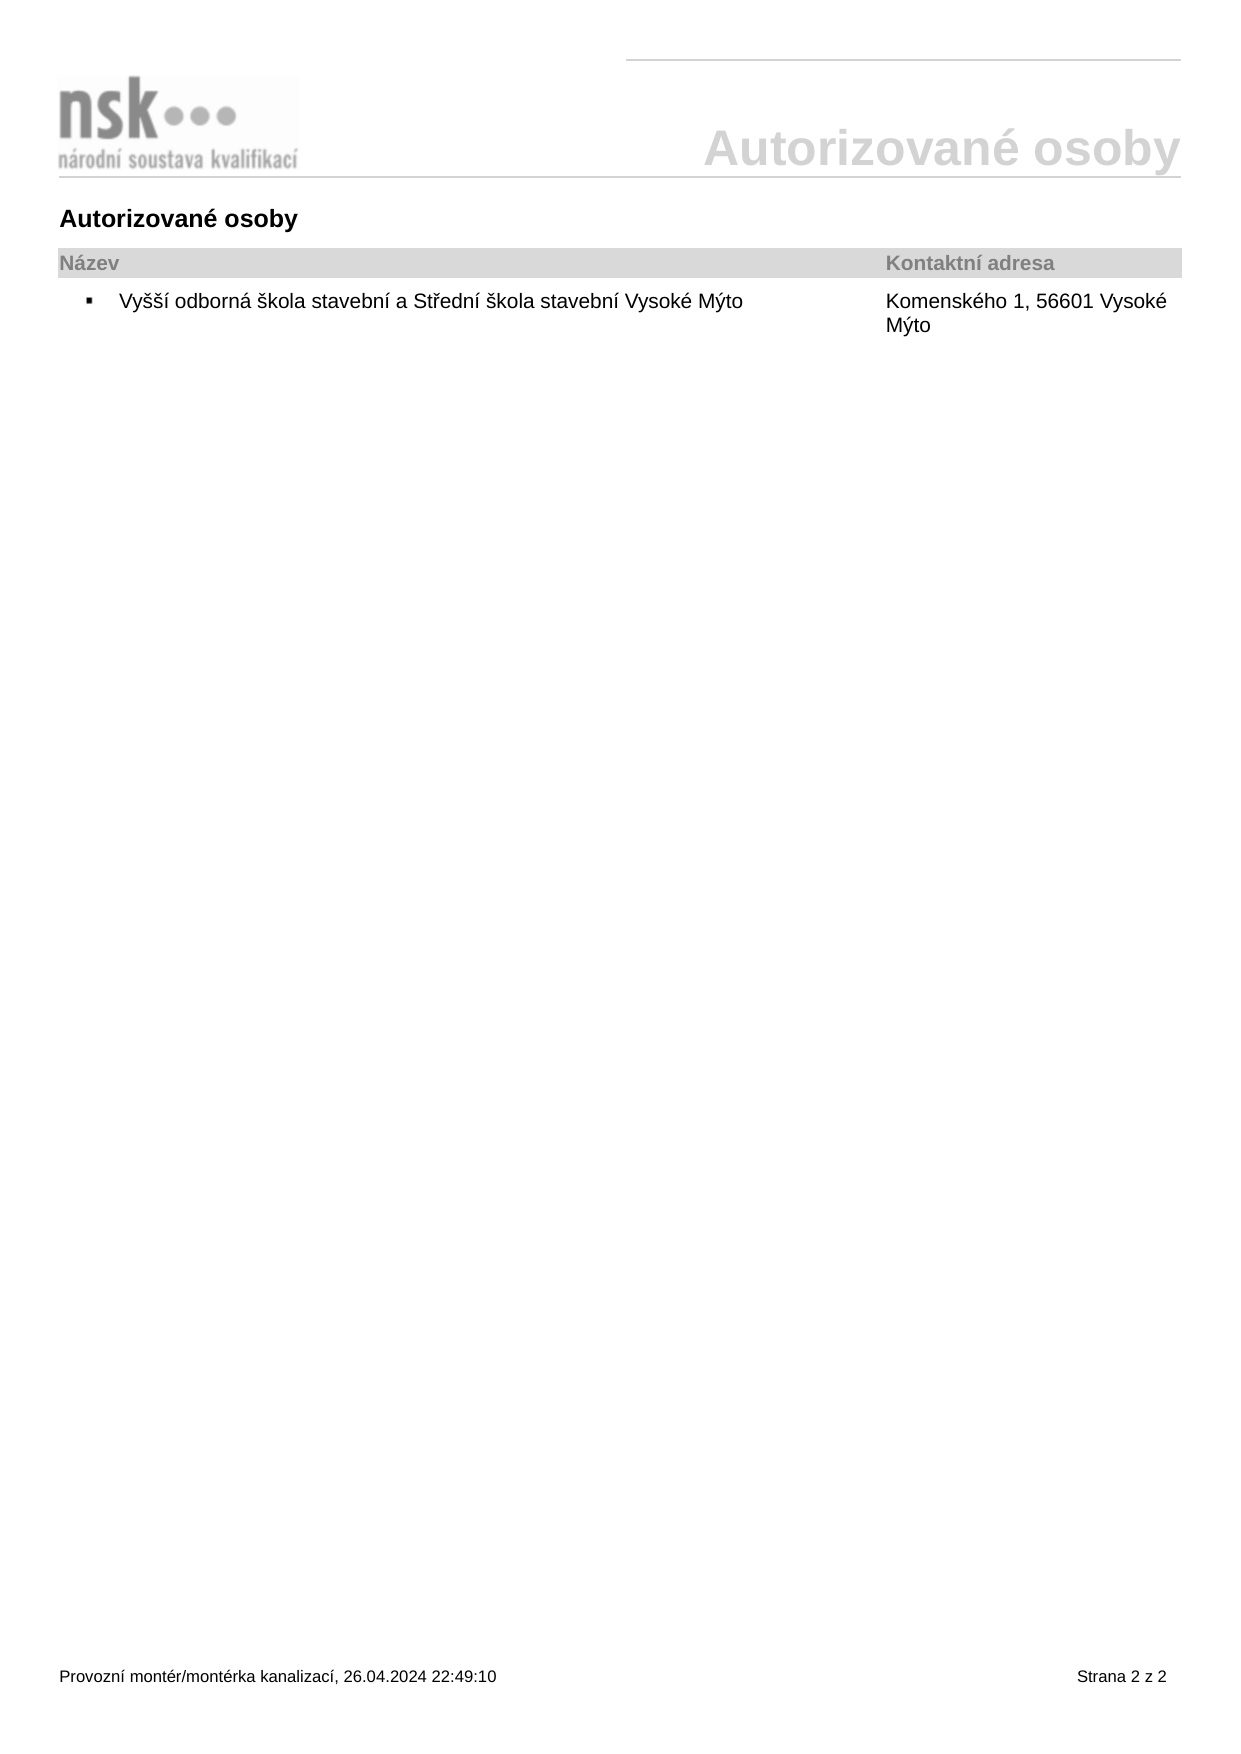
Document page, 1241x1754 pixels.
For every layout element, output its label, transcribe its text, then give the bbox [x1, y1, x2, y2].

picture [59, 288, 119, 313]
table_cell [626, 937, 860, 1237]
table_cell [886, 937, 1167, 1237]
table_cell [626, 194, 860, 200]
table_cell [860, 194, 886, 200]
table_cell [59, 337, 119, 637]
table_cell [886, 1448, 1167, 1658]
table_cell [119, 194, 481, 200]
table_cell [1167, 337, 1181, 637]
table_cell [1167, 1448, 1181, 1658]
table_cell [618, 194, 626, 200]
table_cell [481, 171, 617, 176]
table_cell [59, 314, 119, 337]
table_cell [860, 1237, 886, 1448]
table_cell [1167, 1658, 1181, 1694]
table_cell [860, 337, 886, 637]
table_cell [619, 59, 626, 170]
table_cell [1167, 194, 1181, 200]
table_cell [618, 314, 626, 337]
table_cell [1167, 236, 1181, 248]
table_cell [860, 236, 886, 248]
table_cell [481, 278, 617, 289]
table_cell [860, 1448, 886, 1658]
table_cell [626, 637, 860, 937]
table_cell [618, 1448, 626, 1658]
table_cell [119, 1448, 481, 1658]
table_cell [1167, 278, 1181, 289]
table_cell [626, 314, 860, 337]
table_cell [886, 1237, 1167, 1448]
table_cell [626, 236, 860, 248]
table_cell [481, 1237, 617, 1448]
table_cell [860, 637, 886, 937]
table_cell [618, 236, 626, 248]
table_cell [119, 236, 481, 248]
table_cell [860, 314, 886, 337]
table_cell Název [60, 250, 885, 277]
table_cell Kontaktní adresa [886, 250, 1180, 277]
table_cell [481, 194, 617, 200]
table_cell [59, 236, 119, 248]
table_cell [860, 937, 886, 1237]
table_cell [59, 278, 119, 288]
table_cell [886, 637, 1167, 937]
table_cell Provozní montér/montérka kanalizací, 26.04.2024 22:49:10 [59, 1658, 860, 1694]
table_cell [59, 937, 119, 1237]
table_cell [626, 278, 860, 289]
table_cell [59, 178, 1181, 194]
table_cell Autorizované osoby [59, 200, 1181, 236]
table_cell [618, 170, 626, 176]
table_cell [618, 937, 626, 1237]
table_cell [626, 1237, 860, 1448]
table_cell [481, 337, 617, 637]
picture [57, 59, 619, 171]
table_cell Vyšší odborná škola stavební a Střední škola stavební Vysoké Mýto [119, 289, 886, 314]
table_cell [119, 171, 481, 176]
table_cell [59, 1237, 119, 1448]
table_cell [481, 314, 617, 337]
table_cell [481, 937, 617, 1237]
table_cell [618, 278, 626, 289]
table_cell [618, 1237, 626, 1448]
table_cell [481, 236, 617, 248]
table_cell [886, 236, 1167, 248]
table_cell [481, 1448, 617, 1658]
table_cell [618, 337, 626, 637]
table_cell Komenského 1, 56601 Vysoké Mýto [886, 289, 1181, 337]
table_cell [860, 278, 886, 289]
table_cell Strana 2 z 2 [860, 1658, 1167, 1694]
table_cell [1167, 937, 1181, 1237]
table_cell [59, 637, 119, 937]
table_cell [1167, 1237, 1181, 1448]
table_cell Autorizované osoby [626, 61, 1181, 176]
table_cell [119, 637, 481, 937]
table_cell [886, 278, 1167, 289]
table_cell [626, 1448, 860, 1658]
table_cell [886, 194, 1167, 200]
table_cell [119, 337, 481, 637]
table_cell [119, 937, 481, 1237]
table_cell [626, 337, 860, 637]
table_cell [119, 278, 481, 289]
table_cell [618, 637, 626, 937]
table_cell [59, 171, 119, 176]
table_cell [119, 1237, 481, 1448]
table_cell [119, 314, 481, 337]
table_cell [1167, 637, 1181, 937]
table_cell [59, 194, 119, 200]
table_cell [886, 337, 1167, 637]
table_cell [59, 1448, 119, 1658]
table_cell [481, 637, 617, 937]
